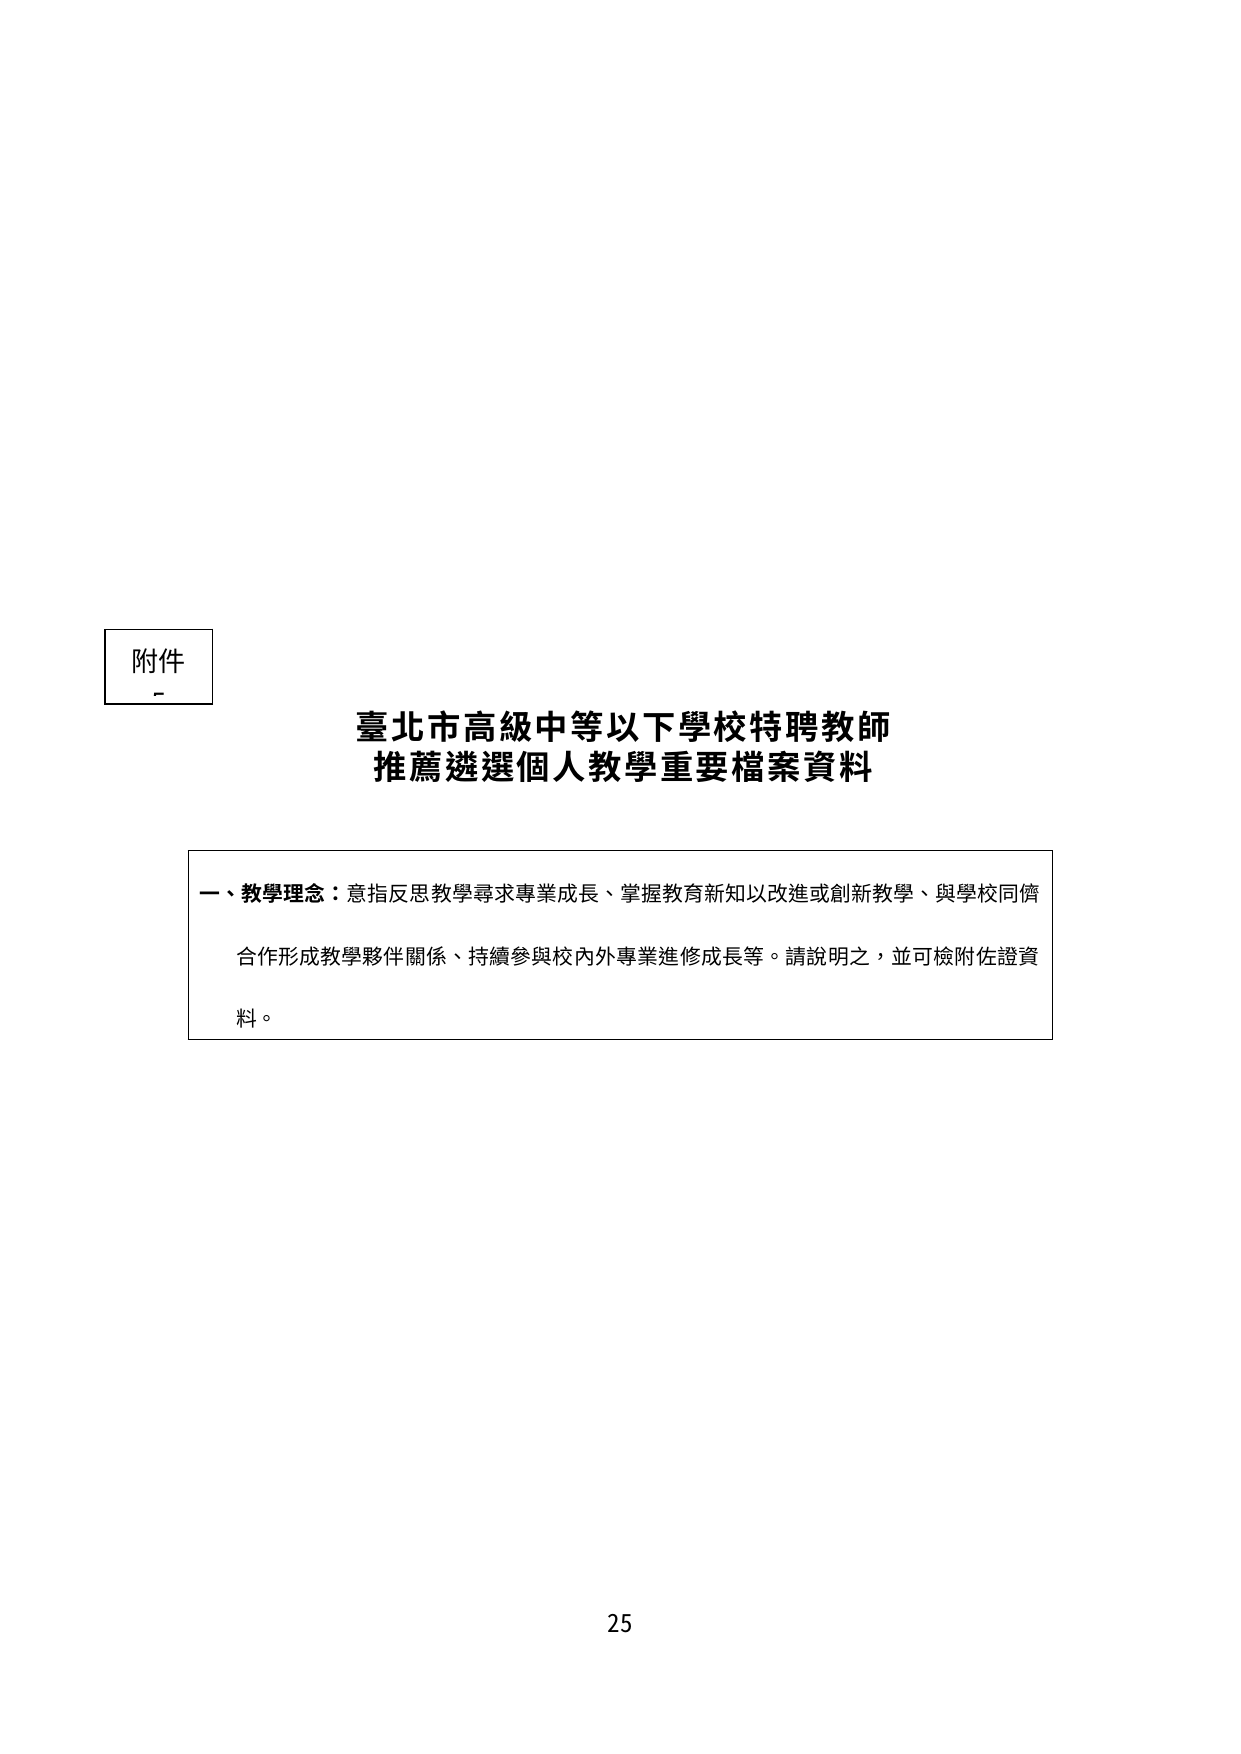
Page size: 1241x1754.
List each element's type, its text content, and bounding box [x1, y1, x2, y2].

text 附件5 [121, 638, 197, 696]
table_header 一、教學理念：意指反思教學尋求專業成長、掌握教育新知以改進或創新教學、與學校同儕合作形成教學夥伴關係、持續參與校內外專業進修成長等。請說明之，並可檢附佐證資料。 [189, 851, 1052, 1038]
text 推薦遴選個人教學重要檔案資料 [98, 746, 1148, 787]
text 臺北市高級中等以下學校特聘教師 [98, 683, 1148, 746]
